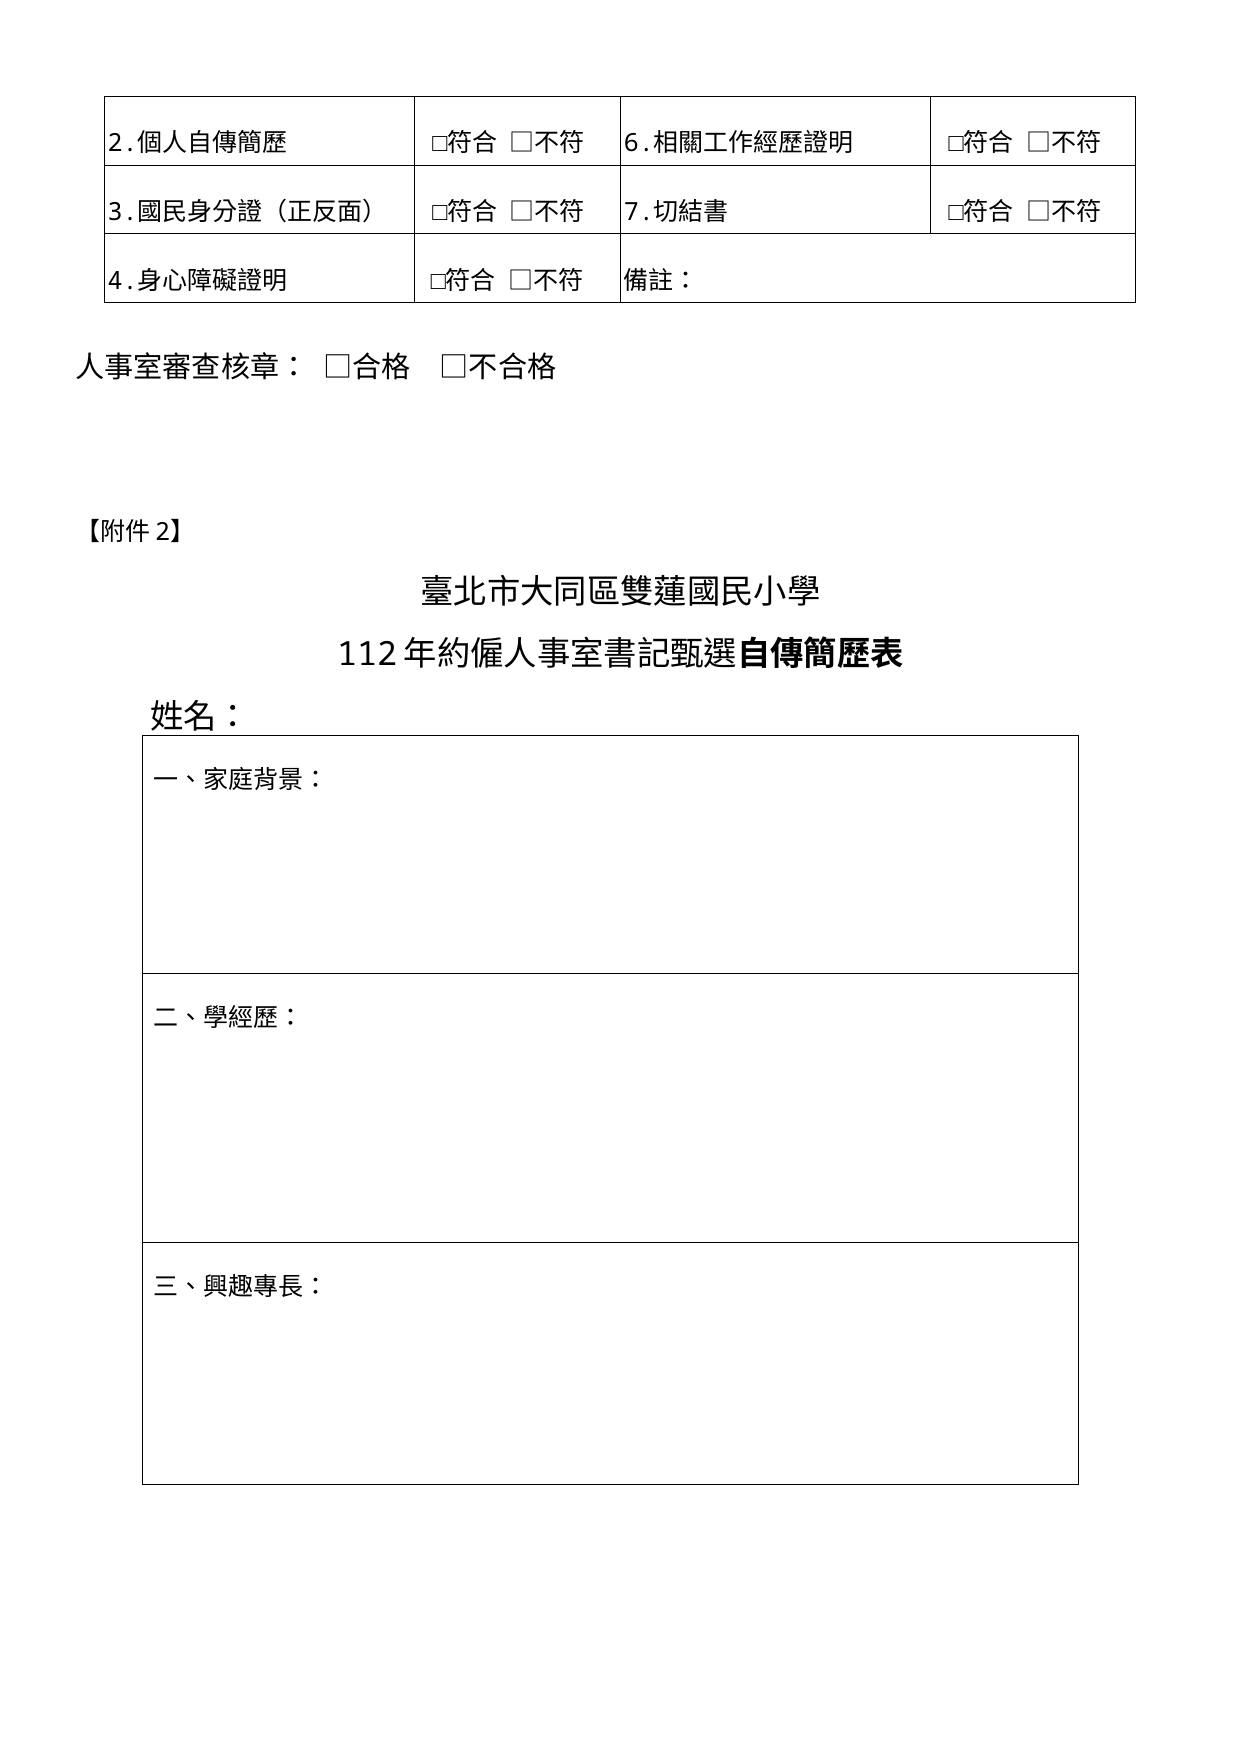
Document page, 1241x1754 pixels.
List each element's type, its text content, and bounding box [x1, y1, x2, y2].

table_cell □符合 □不符 [415, 166, 620, 233]
table_cell 6.相關工作經歷證明 [621, 97, 930, 164]
text 臺北市大同區雙蓮國民小學 [75, 547, 1165, 610]
table_cell □符合 □不符 [931, 166, 1135, 233]
table_cell 7.切結書 [621, 166, 930, 233]
table_cell 4.身心障礙證明 [105, 234, 414, 302]
table_cell □符合 □不符 [931, 97, 1135, 164]
table_cell 二、學經歷： [143, 974, 1078, 1242]
text 【附件2】 [75, 511, 1165, 547]
table_cell 2.個人自傳簡歷 [105, 97, 414, 164]
text 112年約僱人事室書記甄選自傳簡歷表 [75, 610, 1165, 672]
text 姓名： [75, 672, 1165, 735]
text 人事室審查核章： □合格 □不合格 [75, 323, 1165, 386]
table_cell 3.國民身分證（正反面） [105, 166, 414, 233]
table_cell 備註： [621, 234, 1135, 302]
table_cell □符合 □不符 [415, 234, 620, 302]
table_header 一、家庭背景： [143, 736, 1078, 972]
table_cell □符合 □不符 [415, 97, 620, 164]
table_cell 三、興趣專長： [143, 1243, 1078, 1484]
